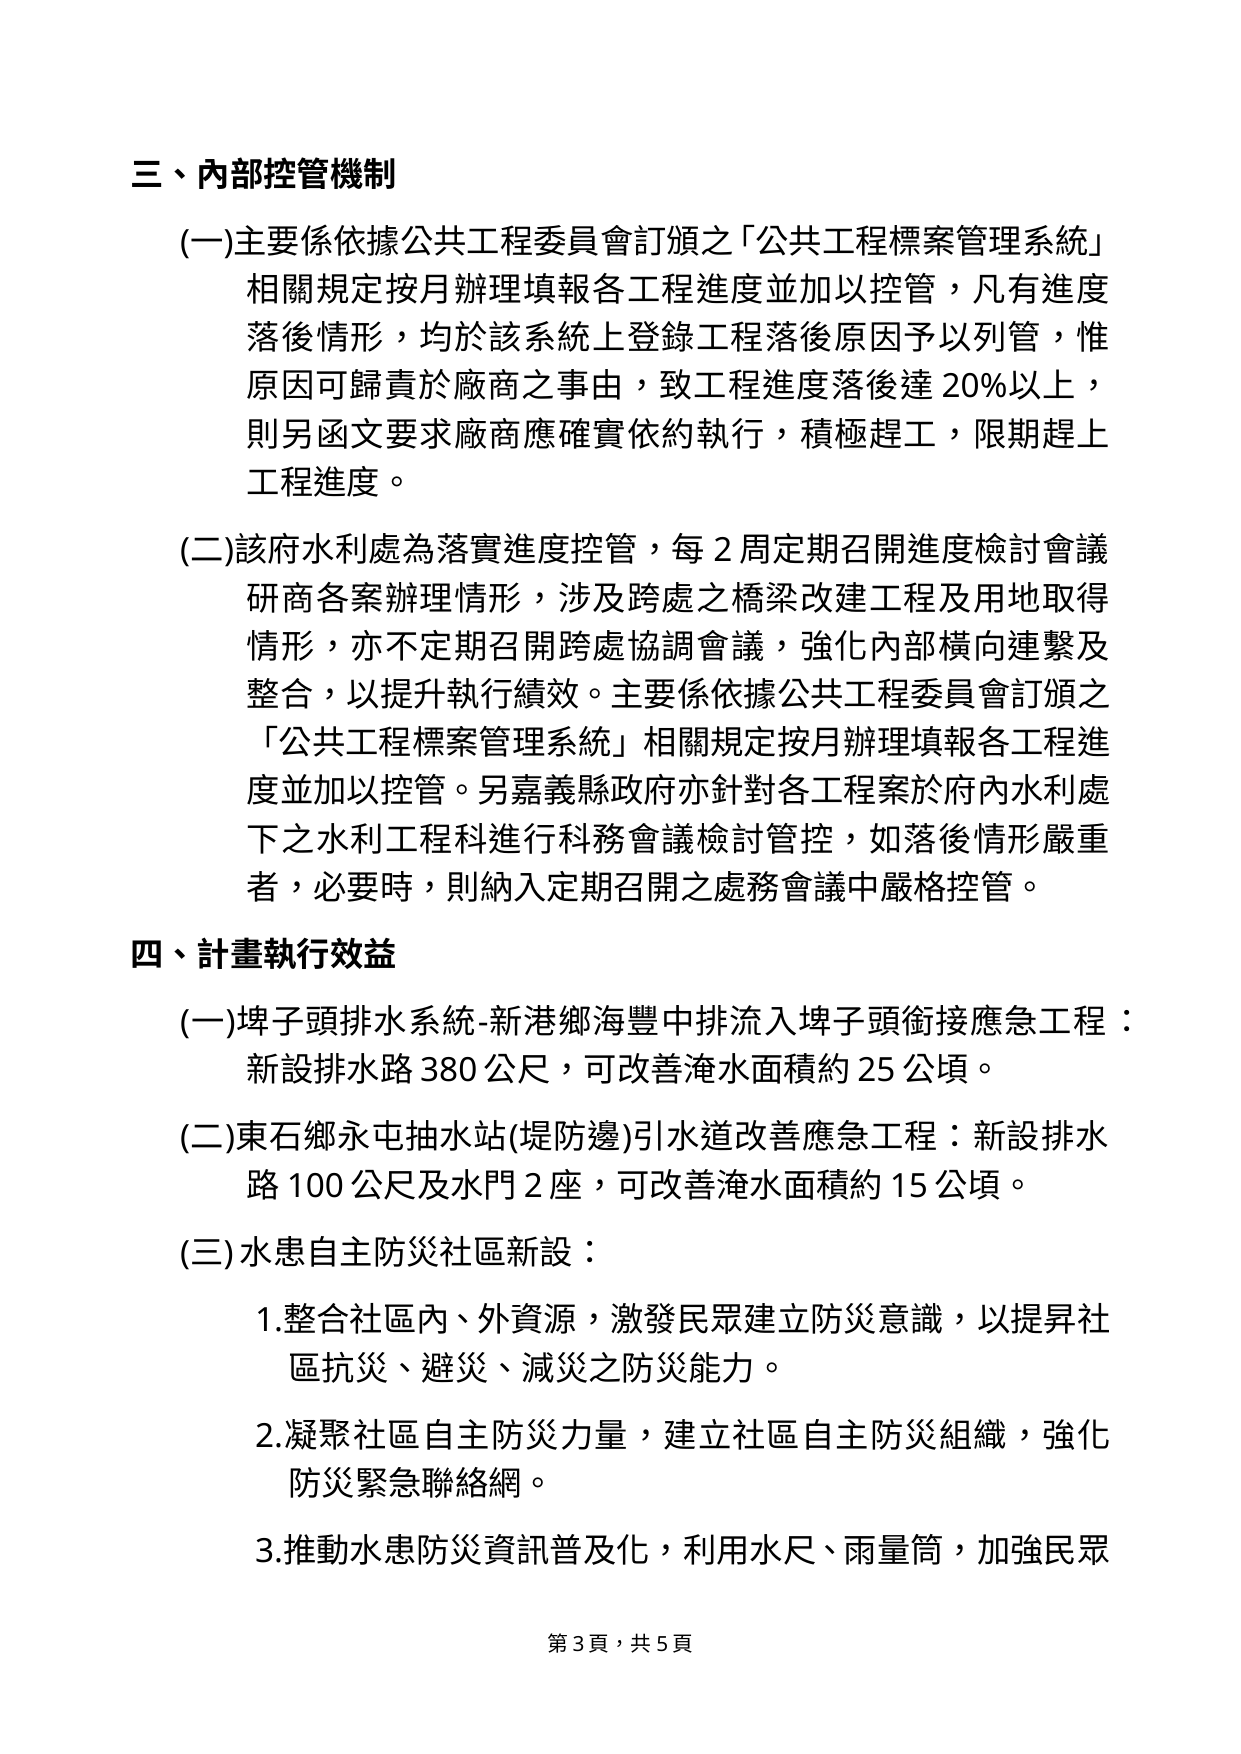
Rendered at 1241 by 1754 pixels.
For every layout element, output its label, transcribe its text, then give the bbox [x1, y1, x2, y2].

text 3.推動水患防災資訊普及化，利用水尺、雨量筒，加強民眾 [255, 1524, 1110, 1572]
text (二)東石鄉永屯抽水站(堤防邊)引水道改善應急工程：新設排水路100公尺及水門2座，可改善淹水面積約15公頃。 [180, 1110, 1110, 1207]
text 四、計畫執行效益 [130, 928, 1110, 976]
text (三) 水患自主防災社區新設： [180, 1226, 1110, 1274]
text (二)該府水利處為落實進度控管，每2周定期召開進度檢討會議研商各案辦理情形，涉及跨處之橋梁改建工程及用地取得情形，亦不定期召開跨處協調會議，強化內部橫向連繫及整合，以提升執行績效。主要係依據公共工程委員會訂頒之「公共工程標案管理系統」相關規定按月辦理填報各工程進度並加以控管。另嘉義縣政府亦針對各工程案於府內水利處下之水利工程科進行科務會議檢討管控，如落後情形嚴重者，必要時，則納入定期召開之處務會議中嚴格控管。 [180, 523, 1110, 909]
text (一)主要係依據公共工程委員會訂頒之「公共工程標案管理系統」相關規定按月辦理填報各工程進度並加以控管，凡有進度落後情形，均於該系統上登錄工程落後原因予以列管，惟原因可歸責於廠商之事由，致工程進度落後達20%以上，則另函文要求廠商應確實依約執行，積極趕工，限期趕上工程進度。 [180, 214, 1110, 504]
text 2.凝聚社區自主防災力量，建立社區自主防災組織，強化防災緊急聯絡網。 [255, 1408, 1110, 1505]
text (一)埤子頭排水系統-新港鄉海豐中排流入埤子頭銜接應急工程：新設排水路380公尺，可改善淹水面積約25公頃。 [180, 995, 1110, 1092]
text 1.整合社區內、外資源，激發民眾建立防災意識，以提昇社區抗災、避災、減災之防災能力。 [255, 1293, 1110, 1390]
text 三、內部控管機制 [130, 147, 1110, 196]
